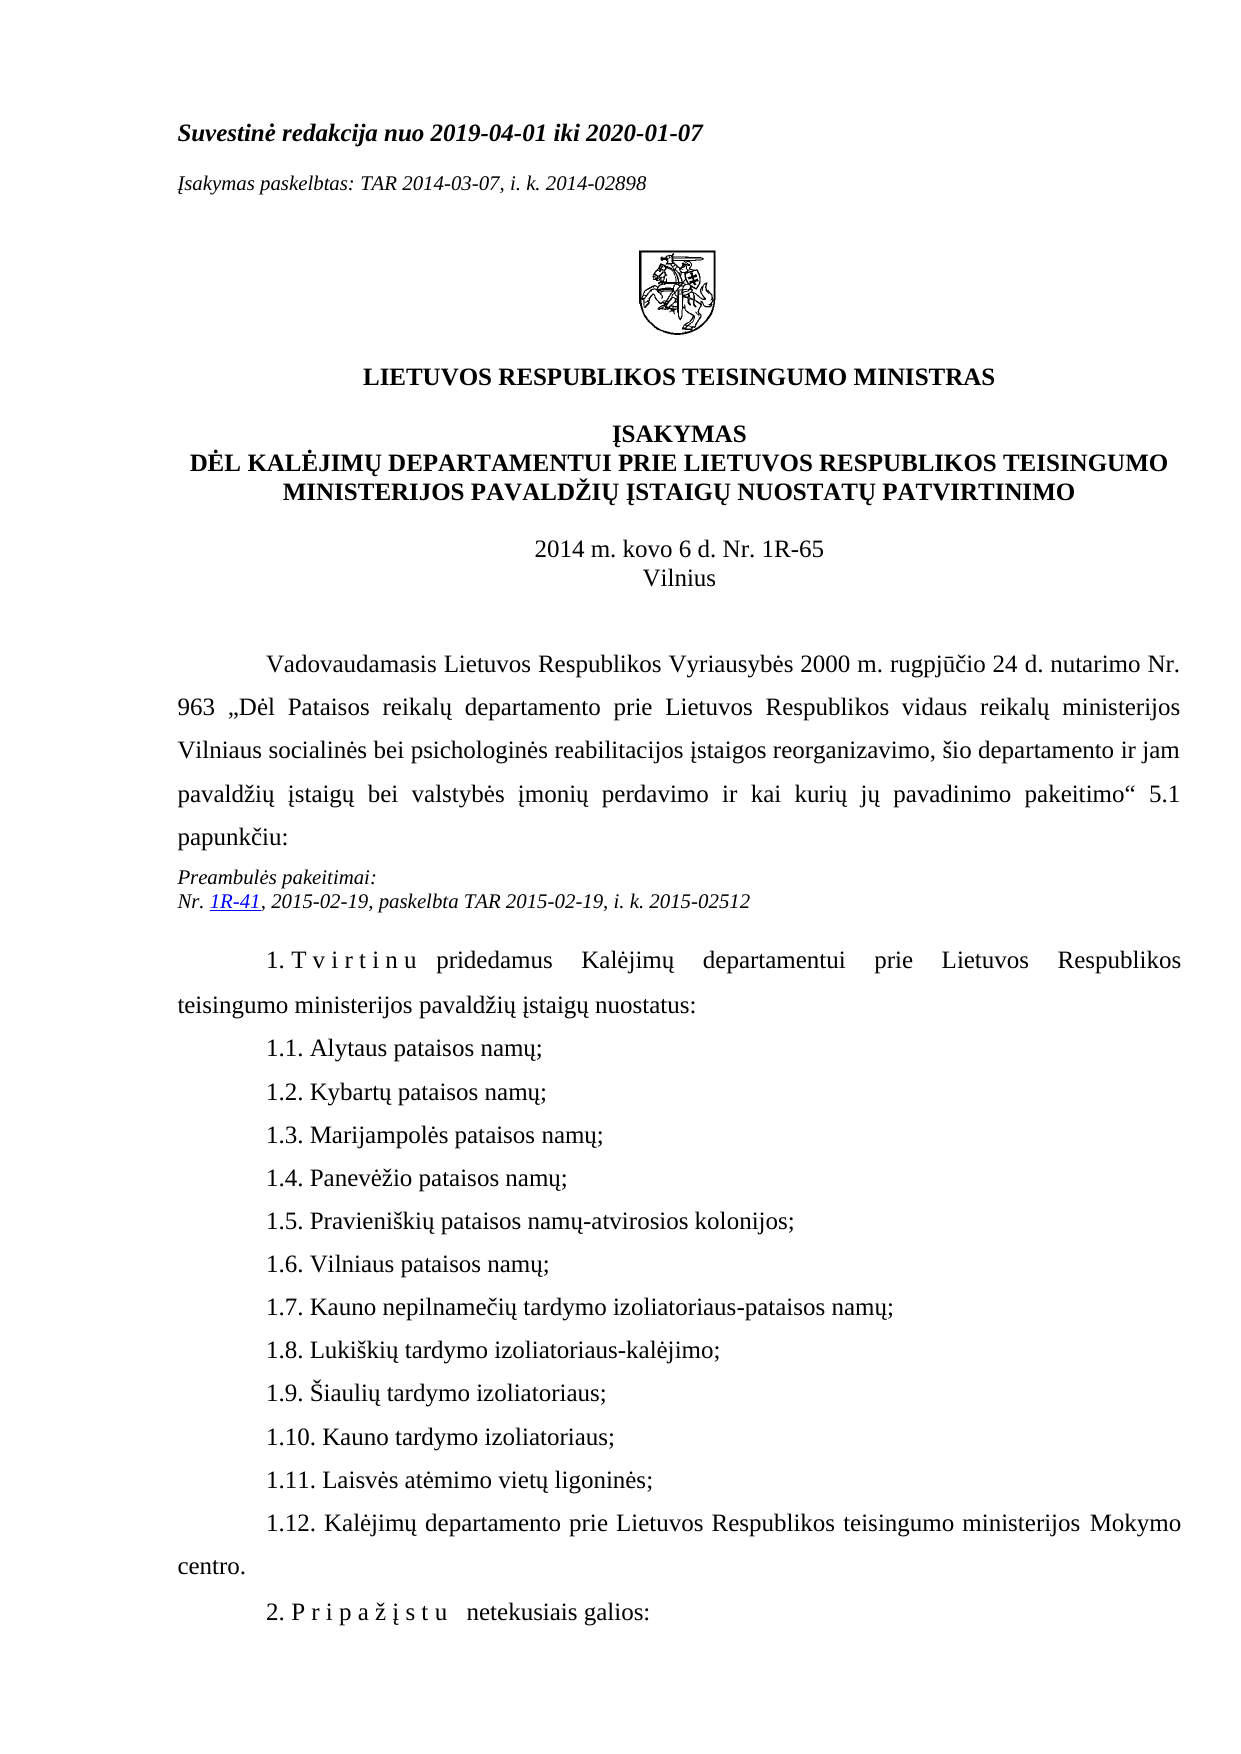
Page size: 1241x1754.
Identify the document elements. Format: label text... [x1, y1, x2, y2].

text 1.1. Alytaus pataisos namų; [177, 1033, 1181, 1062]
text Vilnius [177, 563, 1181, 592]
text LIETUVOS RESPUBLIKOS TEISINGUMO MINISTRAS [177, 362, 1181, 391]
text DĖL KALĖJIMŲ DEPARTAMENTui PRIE LIETUVOS RESPUBLIKOS TEISINGUMO MINISTERIJOS pavaldžių įstaigų NUOSTATŲ PATVIRTINIMO [177, 448, 1181, 506]
text ĮSAKYMAS [177, 419, 1181, 448]
text 1. Tvirtinu pridedamus Kalėjimų departamentui prie Lietuvos Respublikos teisingumo ministerijos pavaldžių įstaigų nuostatus: [177, 942, 1181, 1019]
text 2014 m. kovo 6 d. Nr. 1R-65 [177, 534, 1181, 563]
text 1.7. Kauno nepilnamečių tardymo izoliatoriaus-pataisos namų; [177, 1292, 1181, 1321]
text Preambulės pakeitimai: [177, 865, 1181, 889]
text Vadovaudamasis Lietuvos Respublikos Vyriausybės 2000 m. rugpjūčio 24 d. nutarimo Nr. 963 „Dėl Pataisos reikalų departamento prie Lietuvos Respublikos vidaus reikalų ministerijos Vilniaus socialinės bei psichologinės reabilitacijos įstaigos reorganizavimo, šio departamento ir jam pavaldžių įstaigų bei valstybės įmonių perdavimo ir kai kurių jų pavadinimo pakeitimo“ 5.1 papunkčiu: [177, 649, 1181, 851]
text 1.3. Marijampolės pataisos namų; [177, 1120, 1181, 1148]
text 1.12. Kalėjimų departamento prie Lietuvos Respublikos teisingumo ministerijos Mokymo centro. [177, 1508, 1181, 1580]
text 1.10. Kauno tardymo izoliatoriaus; [177, 1422, 1181, 1450]
text 2. Pripažįstu netekusiais galios: [177, 1594, 1181, 1628]
text 1.4. Panevėžio pataisos namų; [177, 1163, 1181, 1192]
text 1.5. Pravieniškių pataisos namų-atvirosios kolonijos; [177, 1206, 1181, 1235]
text 1.6. Vilniaus pataisos namų; [177, 1249, 1181, 1278]
text 1.11. Laisvės atėmimo vietų ligoninės; [177, 1465, 1181, 1493]
text Įsakymas paskelbtas: TAR 2014-03-07, i. k. 2014-02898 [177, 171, 1181, 195]
text Suvestinė redakcija nuo 2019-04-01 iki 2020-01-07 [177, 118, 1181, 147]
text Nr. 1R-41, 2015-02-19, paskelbta TAR 2015-02-19, i. k. 2015-02512 [177, 889, 1181, 913]
text 1.8. Lukiškių tardymo izoliatoriaus-kalėjimo; [177, 1335, 1181, 1364]
text 1.9. Šiaulių tardymo izoliatoriaus; [177, 1378, 1181, 1407]
text 1.2. Kybartų pataisos namų; [177, 1077, 1181, 1105]
